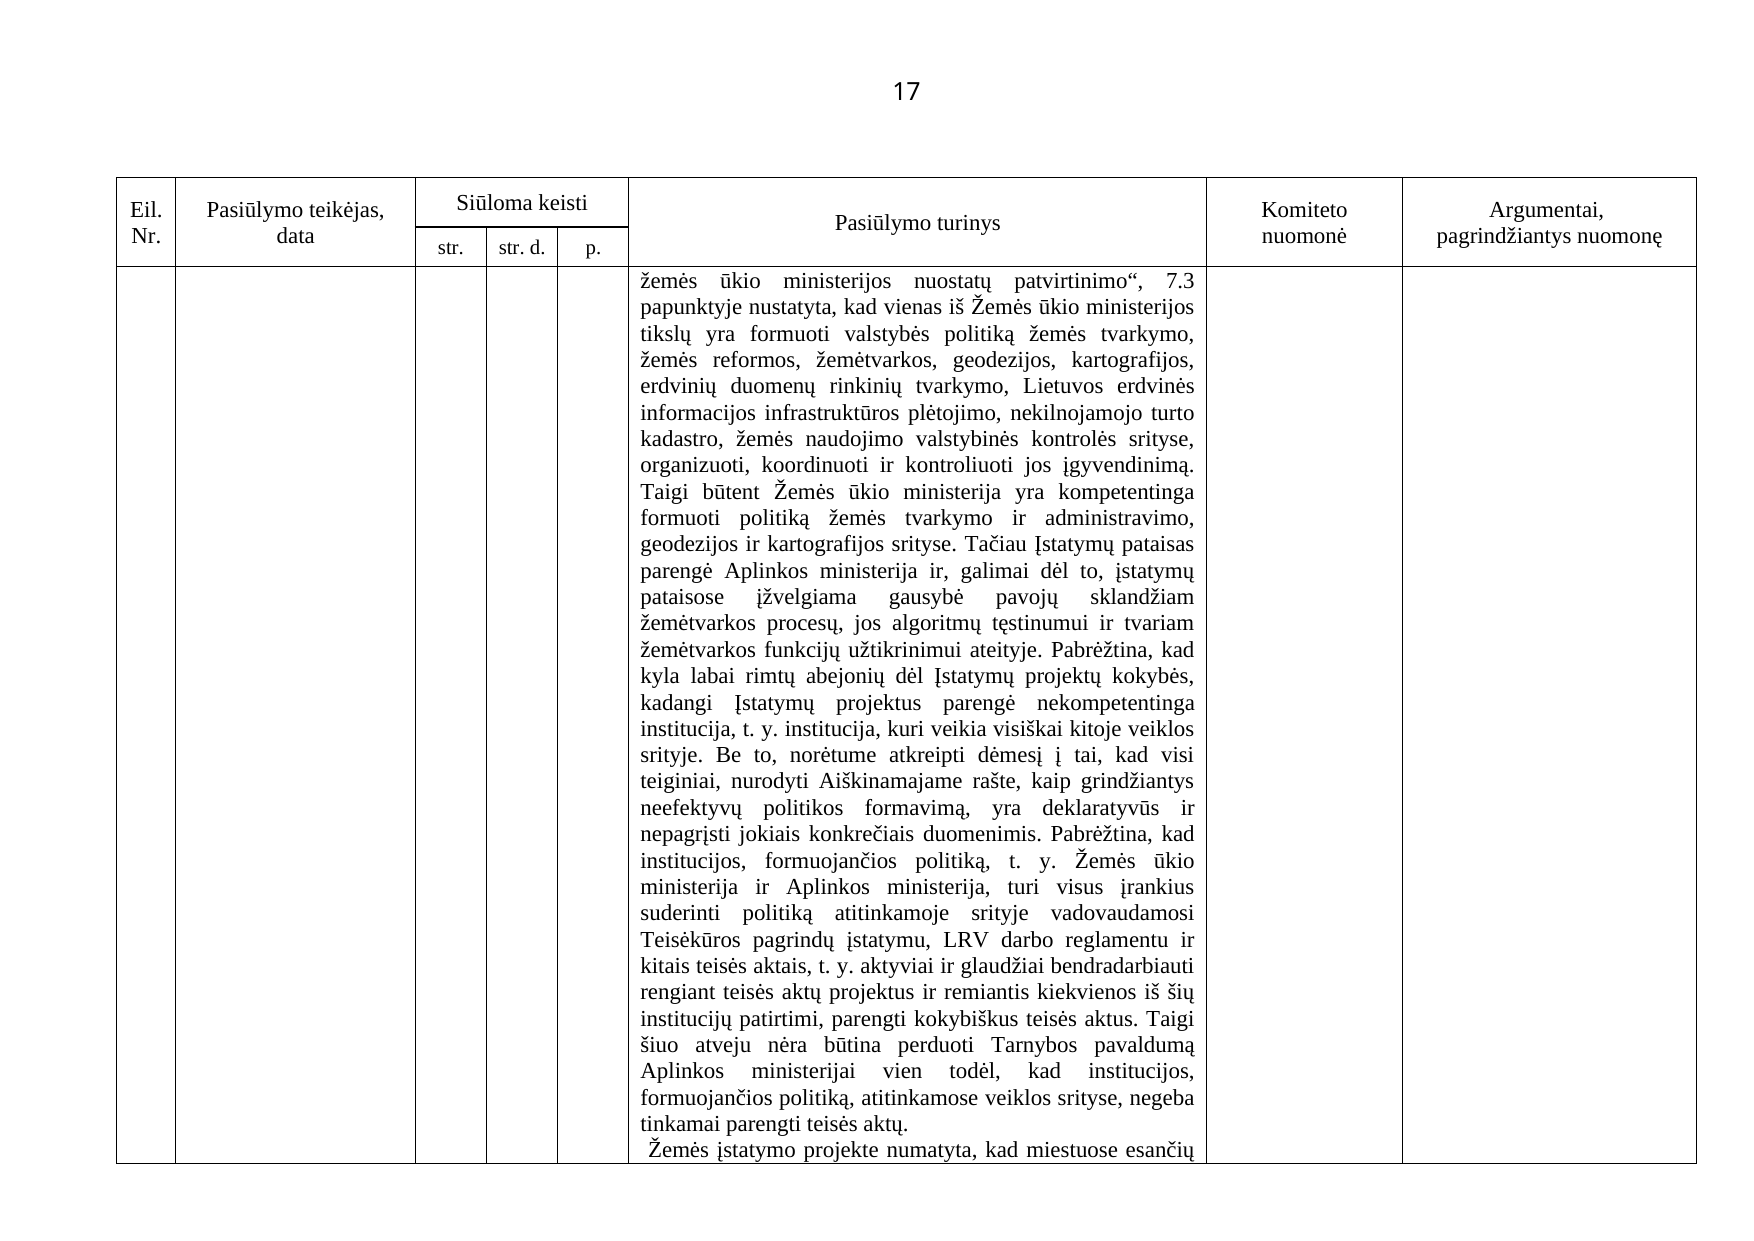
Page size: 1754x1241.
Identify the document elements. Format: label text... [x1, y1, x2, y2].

table_cell [117, 267, 175, 1163]
table_cell [1403, 267, 1696, 1163]
table_cell p. [558, 228, 628, 266]
table_header Siūloma keisti [416, 178, 628, 226]
table_cell [558, 267, 628, 1163]
table_header Argumentai, pagrindžiantys nuomonę [1403, 178, 1696, 266]
table_cell str. d. [487, 228, 557, 266]
table_cell [487, 267, 557, 1163]
table_cell str. [416, 228, 486, 266]
table_header Pasiūlymo turinys [629, 178, 1206, 266]
table_header Eil. Nr. [117, 178, 175, 266]
table_cell [1207, 267, 1402, 1163]
table_header Pasiūlymo teikėjas, data [176, 178, 415, 266]
table_cell [176, 267, 415, 1163]
table_cell žemės ūkio ministerijos nuostatų patvirtinimo“, 7.3 papunktyje nustatyta, kad vienas iš Žemės ūkio ministerijos tikslų yra formuoti valstybės politiką žemės tvarkymo, žemės reformos, žemėtvarkos, geodezijos, kartografijos, erdvinių duomenų rinkinių tvarkymo, Lietuvos erdvinės informacijos infrastruktūros plėtojimo, nekilnojamojo turto kadastro, žemės naudojimo valstybinės kontrolės srityse, organizuoti, koordinuoti ir kontroliuoti jos įgyvendinimą. Taigi būtent Žemės ūkio ministerija yra kompetentinga formuoti politiką žemės tvarkymo ir administravimo, geodezijos ir kartografijos srityse. Tačiau Įstatymų pataisas parengė Aplinkos ministerija ir, galimai dėl to, įstatymų pataisose įžvelgiama gausybė pavojų sklandžiam žemėtvarkos procesų, jos algoritmų tęstinumui ir tvariam žemėtvarkos funkcijų užtikrinimui ateityje. Pabrėžtina, kad kyla labai rimtų abejonių dėl Įstatymų projektų kokybės, kadangi Įstatymų projektus parengė nekompetentinga institucija, t. y. institucija, kuri veikia visiškai kitoje veiklos srityje. Be to, norėtume atkreipti dėmesį į tai, kad visi teiginiai, nurodyti Aiškinamajame rašte, kaip grindžiantys neefektyvų politikos formavimą, yra deklaratyvūs ir nepagrįsti jokiais konkrečiais duomenimis. Pabrėžtina, kad institucijos, formuojančios politiką, t. y. Žemės ūkio ministerija ir Aplinkos ministerija, turi visus įrankius suderinti politiką atitinkamoje srityje vadovaudamosi Teisėkūros pagrindų įstatymu, LRV darbo reglamentu ir kitais teisės aktais, t. y. aktyviai ir glaudžiai bendradarbiauti rengiant teisės aktų projektus ir remiantis kiekvienos iš šių institucijų patirtimi, parengti kokybiškus teisės aktus. Taigi šiuo atveju nėra būtina perduoti Tarnybos pavaldumą Aplinkos ministerijai vien todėl, kad institucijos, formuojančios politiką, atitinkamose veiklos srityse, negeba tinkamai parengti teisės aktų. Žemės įstatymo projekte numatyta, kad miestuose esančių [629, 267, 1206, 1163]
table_header Komiteto nuomonė [1207, 178, 1402, 266]
table_cell [416, 267, 486, 1163]
